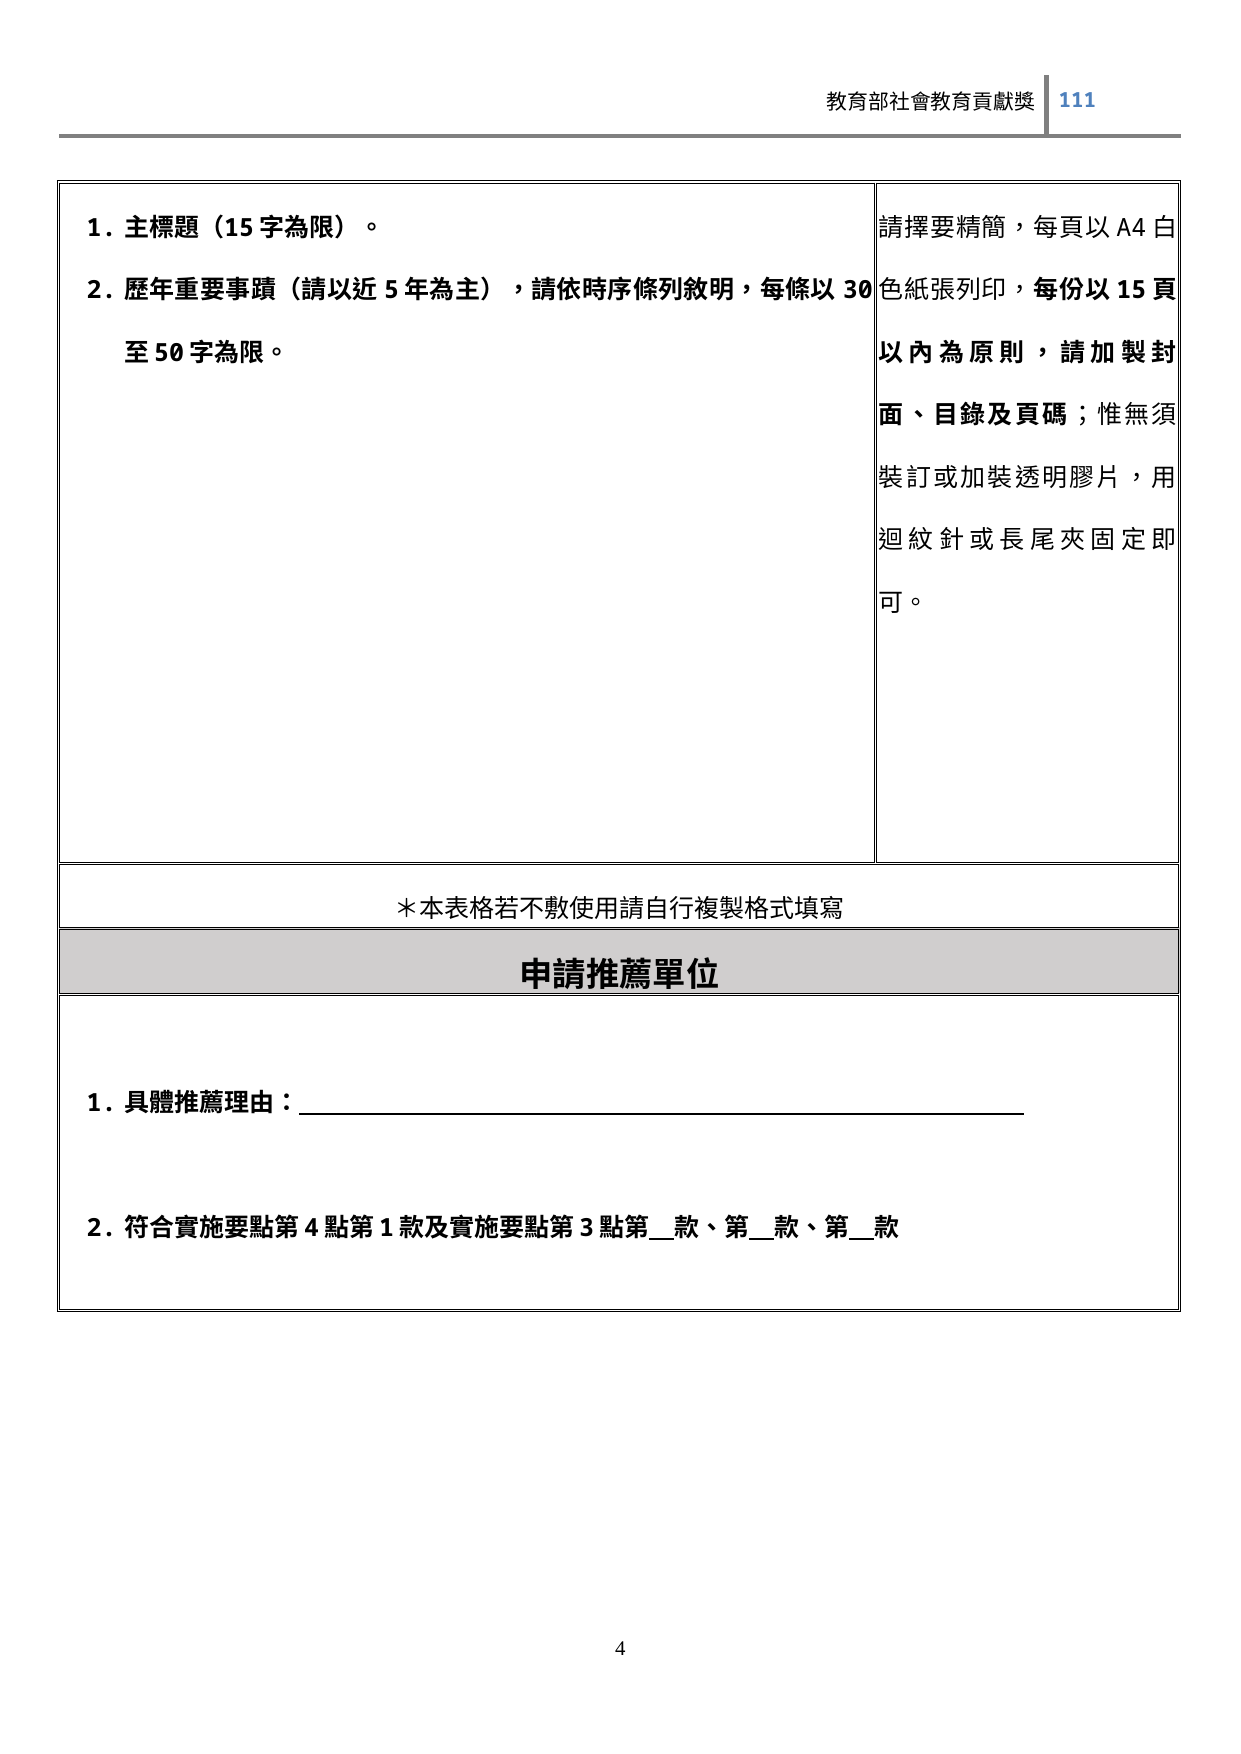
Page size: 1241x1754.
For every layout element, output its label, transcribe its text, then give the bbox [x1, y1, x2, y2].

table_cell ＊本表格若不敷使用請自行複製格式填寫 [60, 865, 1178, 927]
table_cell 申請推薦單位 [60, 930, 1178, 993]
table_cell 具體推薦理由： 符合實施要點第4點第1款及實施要點第3點第 款、第 款、第 款 [60, 996, 1178, 1308]
table_cell 主標題（15字為限）。 歷年重要事蹟（請以近5年為主），請依時序條列敘明，每條以30至50字為限。 [60, 184, 874, 862]
table_cell 請擇要精簡，每頁以A4白色紙張列印，每份以15頁以內為原則，請加製封面、目錄及頁碼；惟無須裝訂或加裝透明膠片，用迴紋針或長尾夾固定即可。 [877, 184, 1178, 862]
